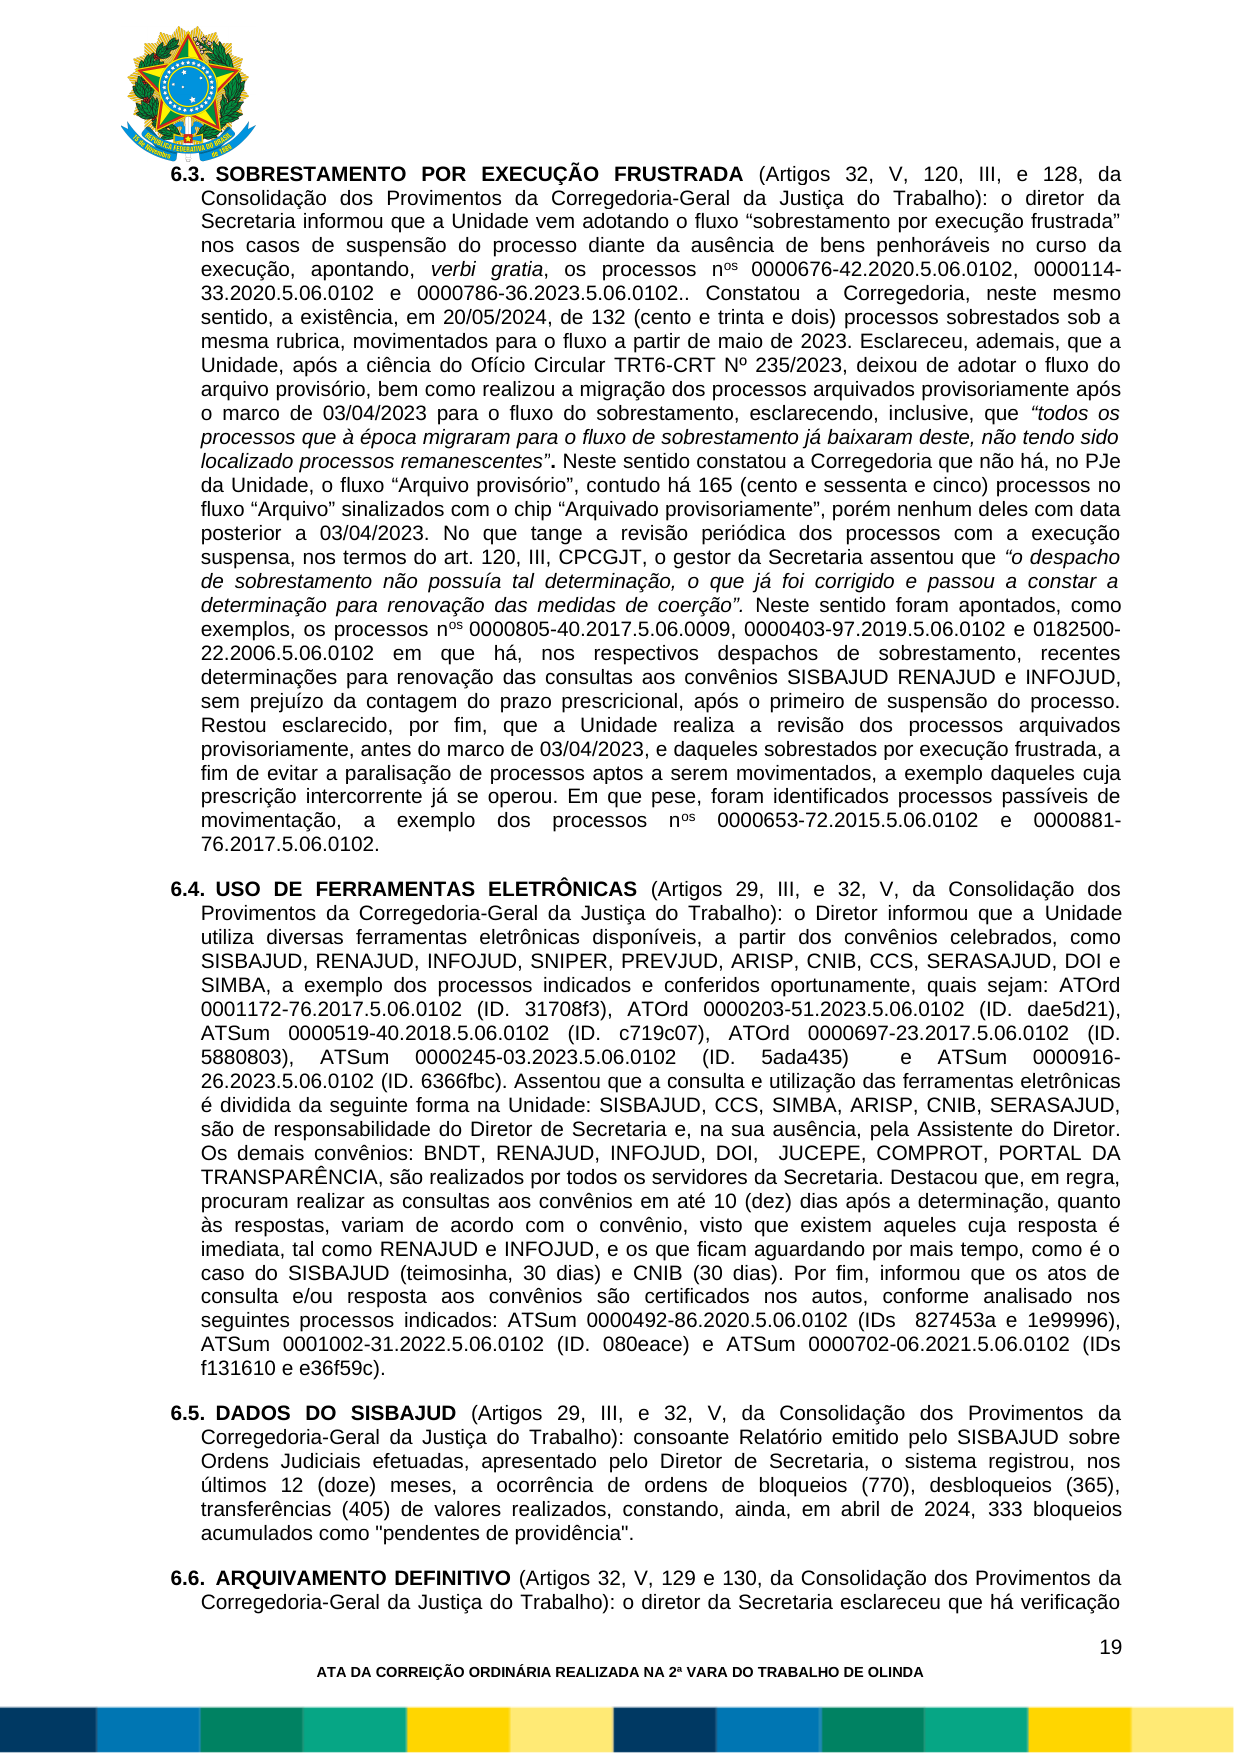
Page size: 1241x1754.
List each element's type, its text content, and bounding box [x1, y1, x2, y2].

list ARQUIVAMENTO DEFINITIVO (Artigos 32, V, 129 e 130, da Consolidação dos Provimentos da Corregedoria-Geral da Justiça do Trabalho): o diretor da Secretaria esclareceu que há verificação [156, 1566, 1122, 1613]
list SOBRESTAMENTO POR EXECUÇÃO FRUSTRADA (Artigos 32, V, 120, III, e 128, da Consolidação dos Provimentos da Corregedoria-Geral da Justiça do Trabalho): o diretor da Secretaria informou que a Unidade vem adotando o fluxo “sobrestamento por execução frustrada” nos casos de suspensão do processo diante da ausência de bens penhoráveis no curso da execução, apontando, verbi gratia, os processos nos 0000676-42.2020.5.06.0102, 0000114-33.2020.5.06.0102 e 0000786-36.2023.5.06.0102.. Constatou a Corregedoria, neste mesmo sentido, a existência, em 20/05/2024, de 132 (cento e trinta e dois) processos sobrestados sob a mesma rubrica, movimentados para o fluxo a partir de maio de 2023. Esclareceu, ademais, que a Unidade, após a ciência do Ofício Circular TRT6-CRT Nº 235/2023, deixou de adotar o fluxo do arquivo provisório, bem como realizou a migração dos processos arquivados provisoriamente após o marco de 03/04/2023 para o fluxo do sobrestamento, esclarecendo, inclusive, que “todos os processos que à época migraram para o fluxo de sobrestamento já baixaram deste, não tendo sido localizado processos remanescentes”. Neste sentido constatou a Corregedoria que não há, no PJe da Unidade, o fluxo “Arquivo provisório”, contudo há 165 (cento e sessenta e cinco) processos no fluxo “Arquivo” sinalizados com o chip “Arquivado provisoriamente”, porém nenhum deles com data posterior a 03/04/2023. No que tange a revisão periódica dos processos com a execução suspensa, nos termos do art. 120, III, CPCGJT, o gestor da Secretaria assentou que “o despacho de sobrestamento não possuía tal determinação, o que já foi corrigido e passou a constar a determinação para renovação das medidas de coerção”. Neste sentido foram apontados, como exemplos, os processos nos 0000805-40.2017.5.06.0009, 0000403-97.2019.5.06.0102 e 0182500-22.2006.5.06.0102 em que há, nos respectivos despachos de sobrestamento, recentes determinações para renovação das consultas aos convênios SISBAJUD RENAJUD e INFOJUD, sem prejuízo da contagem do prazo prescricional, após o primeiro de suspensão do processo. Restou esclarecido, por fim, que a Unidade realiza a revisão dos processos arquivados provisoriamente, antes do marco de 03/04/2023, e daqueles sobrestados por execução frustrada, a fim de evitar a paralisação de processos aptos a serem movimentados, a exemplo daqueles cuja prescrição intercorrente já se operou. Em que pese, foram identificados processos passíveis de movimentação, a exemplo dos processos nos 0000653-72.2015.5.06.0102 e 0000881-76.2017.5.06.0102. [156, 115, 1122, 856]
list DADOS DO SISBAJUD (Artigos 29, III, e 32, V, da Consolidação dos Provimentos da Corregedoria-Geral da Justiça do Trabalho): consoante Relatório emitido pelo SISBAJUD sobre Ordens Judiciais efetuadas, apresentado pelo Diretor de Secretaria, o sistema registrou, nos últimos 12 (doze) meses, a ocorrência de ordens de bloqueios (770), desbloqueios (365), transferências (405) de valores realizados, constando, ainda, em abril de 2024, 333 bloqueios acumulados como "pendentes de providência". [156, 1401, 1122, 1545]
list USO DE FERRAMENTAS ELETRÔNICAS (Artigos 29, III, e 32, V, da Consolidação dos Provimentos da Corregedoria-Geral da Justiça do Trabalho): o Diretor informou que a Unidade utiliza diversas ferramentas eletrônicas disponíveis, a partir dos convênios celebrados, como SISBAJUD, RENAJUD, INFOJUD, SNIPER, PREVJUD, ARISP, CNIB, CCS, SERASAJUD, DOI e SIMBA, a exemplo dos processos indicados e conferidos oportunamente, quais sejam: ATOrd 0001172-76.2017.5.06.0102 (ID. 31708f3), ATOrd 0000203-51.2023.5.06.0102 (ID. dae5d21), ATSum 0000519-40.2018.5.06.0102 (ID. c719c07), ATOrd 0000697-23.2017.5.06.0102 (ID. 5880803), ATSum 0000245-03.2023.5.06.0102 (ID. 5ada435) e ATSum 0000916-26.2023.5.06.0102 (ID. 6366fbc). Assentou que a consulta e utilização das ferramentas eletrônicas é dividida da seguinte forma na Unidade: SISBAJUD, CCS, SIMBA, ARISP, CNIB, SERASAJUD, são de responsabilidade do Diretor de Secretaria e, na sua ausência, pela Assistente do Diretor. Os demais convênios: BNDT, RENAJUD, INFOJUD, DOI, JUCEPE, COMPROT, PORTAL DA TRANSPARÊNCIA, são realizados por todos os servidores da Secretaria. Destacou que, em regra, procuram realizar as consultas aos convênios em até 10 (dez) dias após a determinação, quanto às respostas, variam de acordo com o convênio, visto que existem aqueles cuja resposta é imediata, tal como RENAJUD e INFOJUD, e os que ficam aguardando por mais tempo, como é o caso do SISBAJUD (teimosinha, 30 dias) e CNIB (30 dias). Por fim, informou que os atos de consulta e/ou resposta aos convênios são certificados nos autos, conforme analisado nos seguintes processos indicados: ATSum 0000492-86.2020.5.06.0102 (IDs 827453a e 1e99996), ATSum 0001002-31.2022.5.06.0102 (ID. 080eace) e ATSum 0000702-06.2021.5.06.0102 (IDs f131610 e e36f59c). [156, 877, 1122, 1380]
